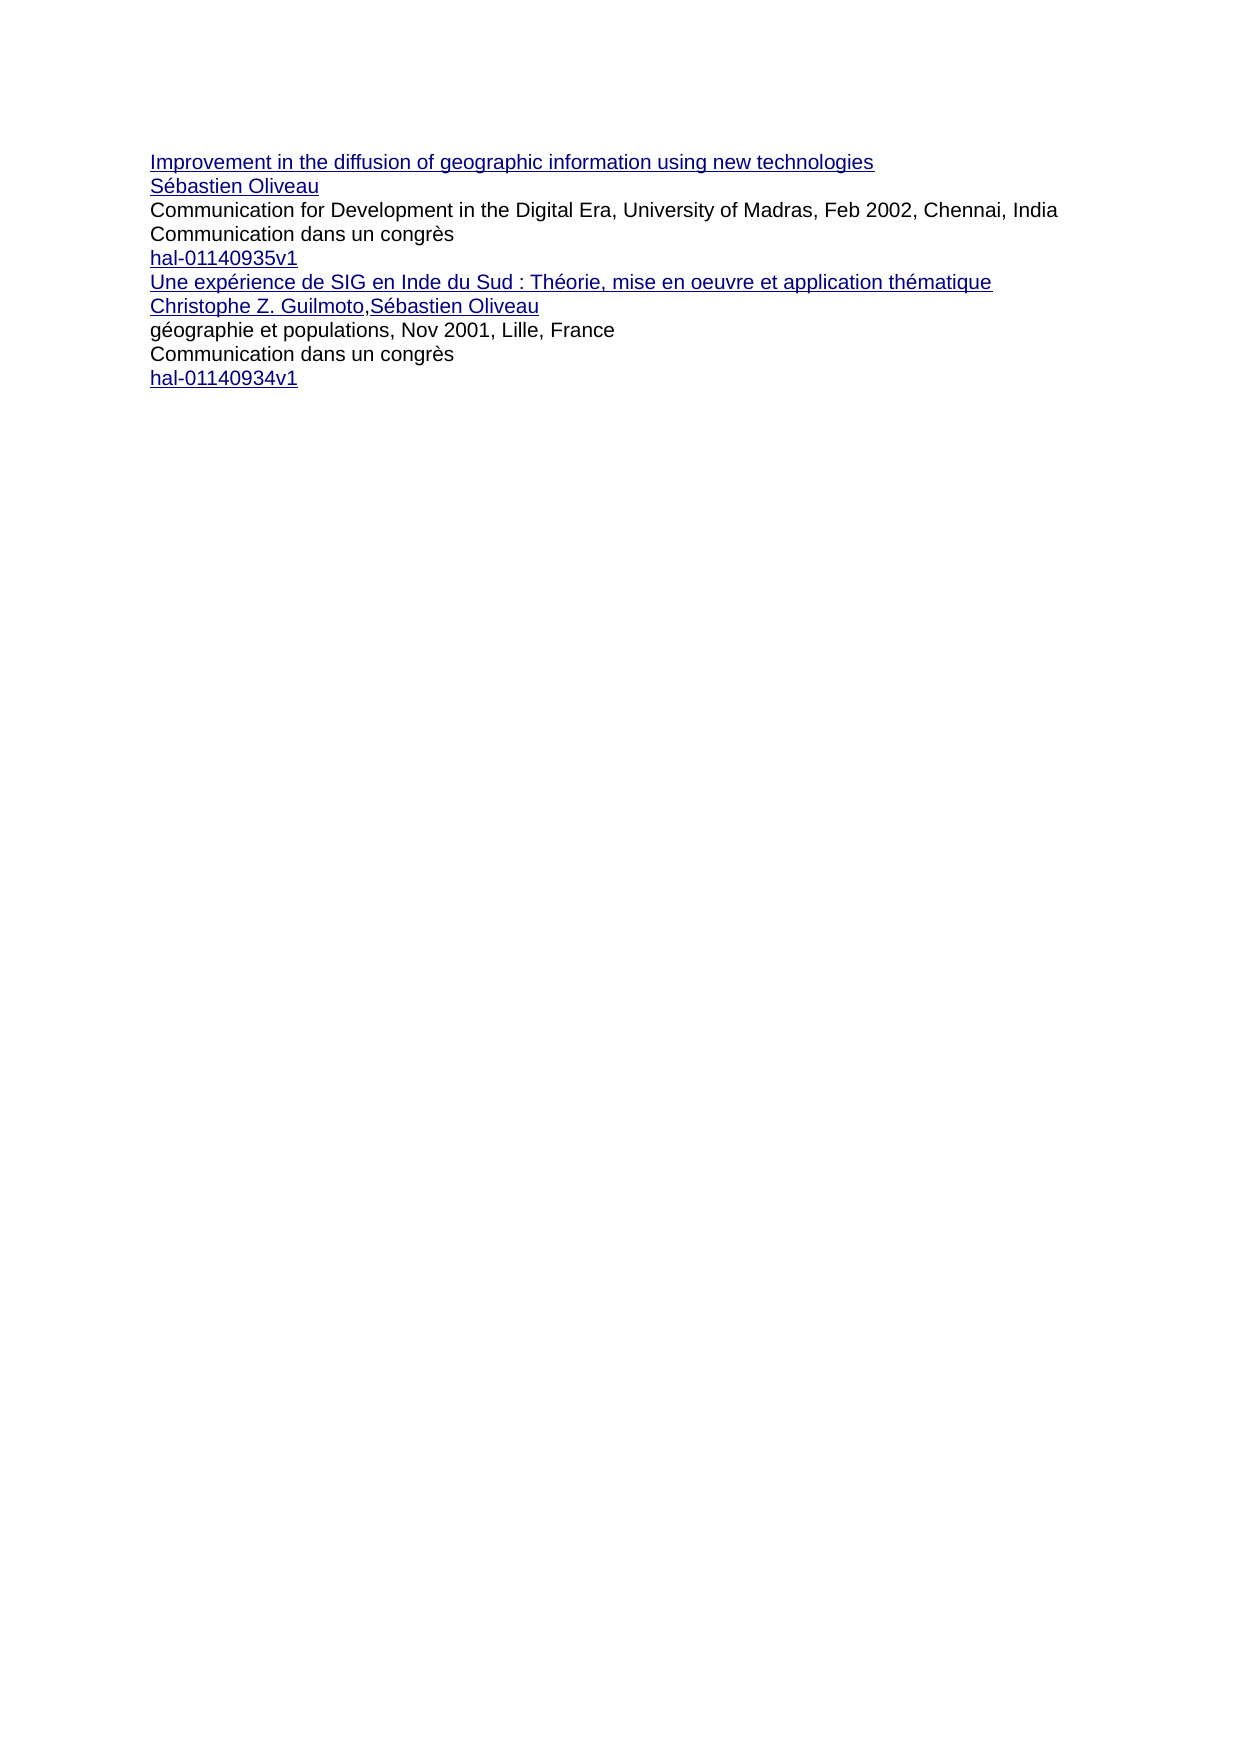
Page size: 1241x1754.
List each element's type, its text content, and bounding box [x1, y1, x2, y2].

table_cell Une expérience de SIG en Inde du Sud : Théorie, mise en oeuvre et application thématique Christophe Z. Guilmoto,Sébastien Oliveau géographie et populations, Nov 2001, Lille, France Communication dans un congrès hal-01140934v1 [150, 270, 1090, 389]
table_cell Improvement in the diffusion of geographic information using new technologies Sébastien Oliveau Communication for Development in the Digital Era, University of Madras, Feb 2002, Chennai, India Communication dans un congrès hal-01140935v1 [150, 150, 1090, 270]
